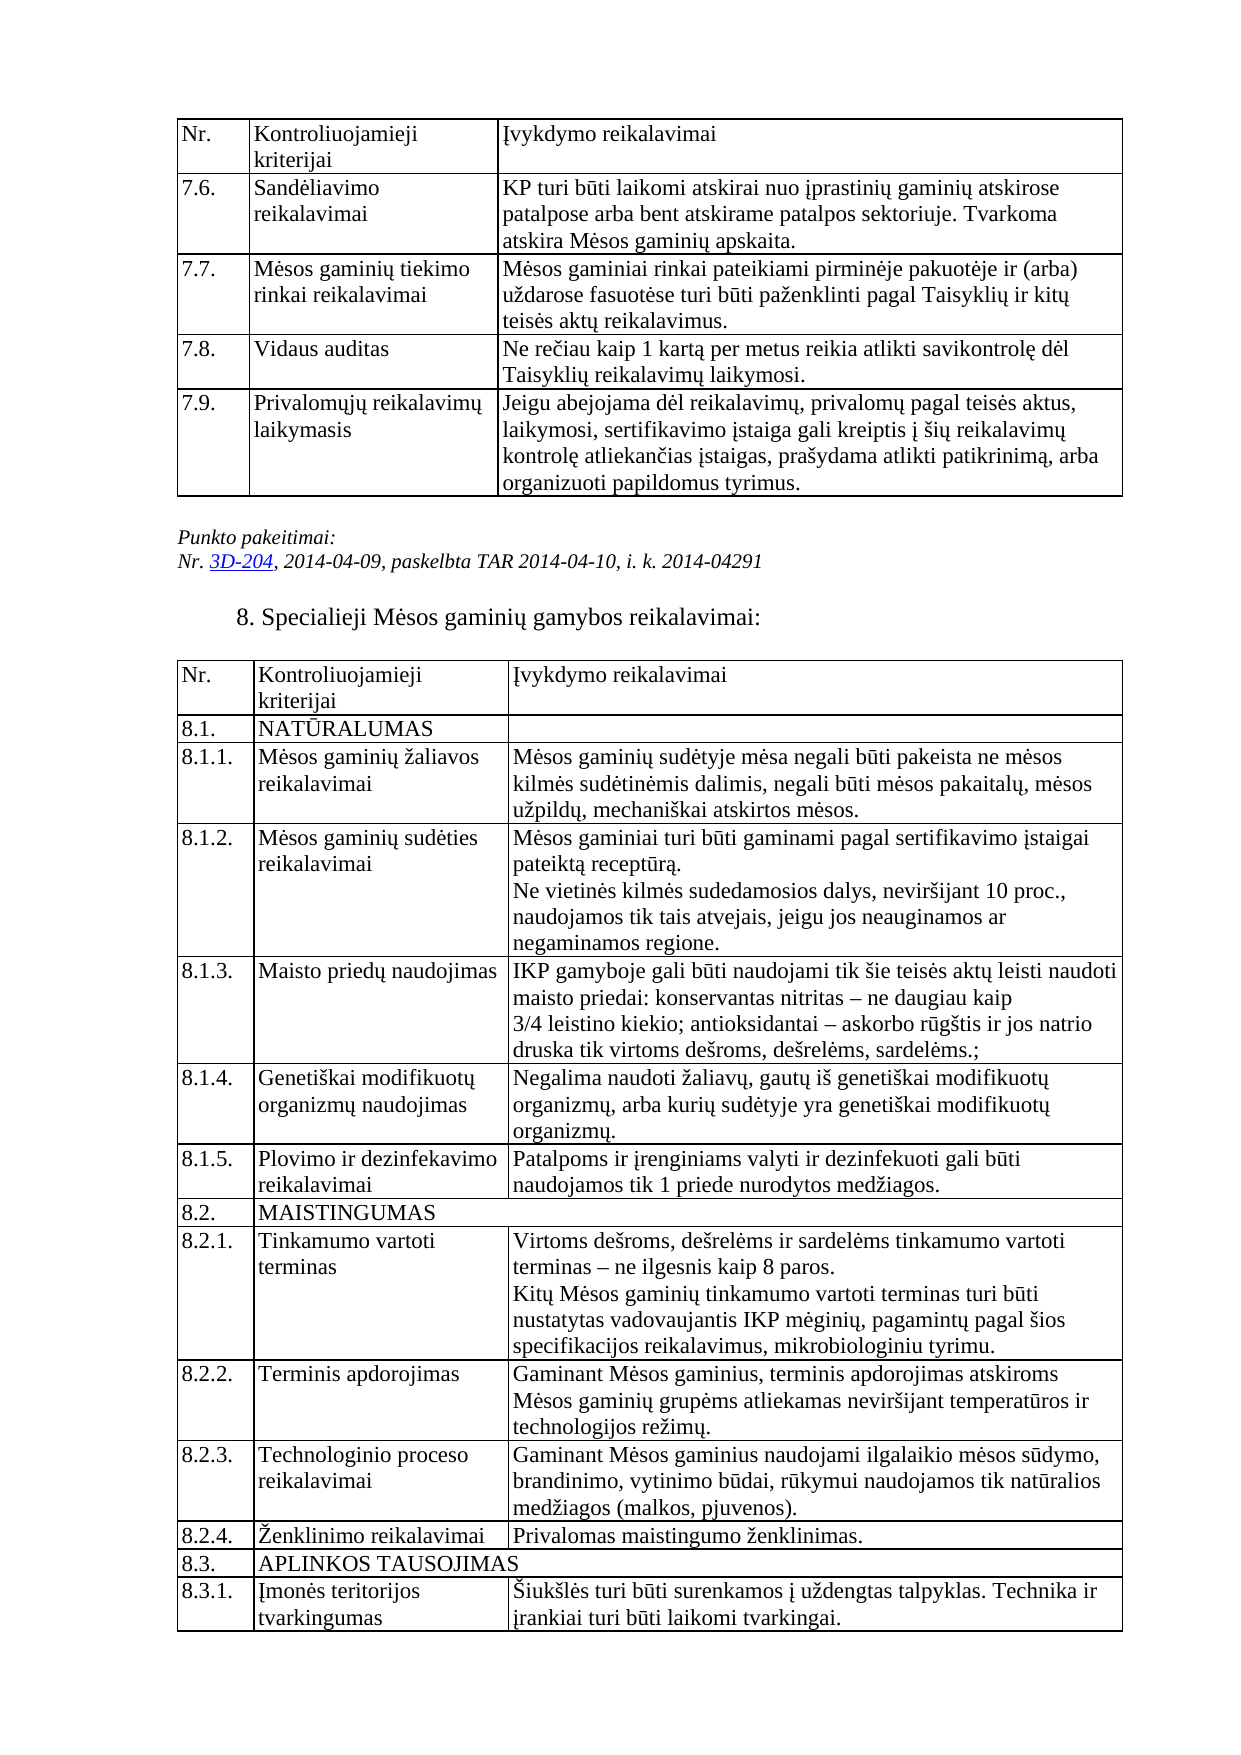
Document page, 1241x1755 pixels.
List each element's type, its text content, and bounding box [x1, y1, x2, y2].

table_cell Negalima naudoti žaliavų, gautų iš genetiškai modifikuotų organizmų, arba kurių sudėtyje yra genetiškai modifikuotų organizmų. [509, 1064, 1122, 1143]
table_cell Maisto priedų naudojimas [255, 957, 508, 1063]
table_header Kontroliuojamieji kriterijai [255, 661, 508, 714]
table_cell IKP gamyboje gali būti naudojami tik šie teisės aktų leisti naudoti maisto priedai: konservantas nitritas – ne daugiau kaip 3/4 leistino kiekio; antioksidantai – askorbo rūgštis ir jos natrio druska tik virtoms dešroms, dešrelėms, sardelėms.; [509, 957, 1122, 1063]
table_cell Įmonės teritorijos tvarkingumas [255, 1578, 508, 1630]
table_cell Terminis apdorojimas [255, 1361, 508, 1439]
table_cell Mėsos gaminių žaliavos reikalavimai [255, 743, 508, 822]
table_cell Gaminant Mėsos gaminius naudojami ilgalaikio mėsos sūdymo, brandinimo, vytinimo būdai, rūkymui naudojamos tik natūralios medžiagos (malkos, pjuvenos). [509, 1441, 1122, 1520]
table_cell Privalomųjų reikalavimų laikymasis [250, 390, 497, 495]
table_cell Technologinio proceso reikalavimai [255, 1441, 508, 1520]
text 8. Specialieji Mėsos gaminių gamybos reikalavimai: [177, 602, 1122, 631]
table_header Nr. [178, 661, 253, 714]
text Punkto pakeitimai: [177, 525, 1122, 549]
table_cell 8.2.3. [178, 1441, 253, 1520]
table_header Nr. [178, 120, 249, 172]
table_cell 8.2.4. [178, 1522, 253, 1548]
table_cell 8.3. [178, 1550, 253, 1576]
table_cell Mėsos gaminiai rinkai pateikiami pirminėje pakuotėje ir (arba) uždarose fasuotėse turi būti paženklinti pagal Taisyklių ir kitų teisės aktų reikalavimus. [499, 255, 1122, 334]
table_cell Privalomas maistingumo ženklinimas. [509, 1522, 1122, 1548]
table_header Kontroliuojamieji kriterijai [250, 120, 497, 172]
table_cell Gaminant Mėsos gaminius, terminis apdorojimas atskiroms Mėsos gaminių grupėms atliekamas neviršijant temperatūros ir technologijos režimų. [509, 1361, 1122, 1439]
table_cell 8.1.3. [178, 957, 253, 1063]
table_cell Mėsos gaminiai turi būti gaminami pagal sertifikavimo įstaigai pateiktą receptūrą. Ne vietinės kilmės sudedamosios dalys, neviršijant 10 proc., naudojamos tik tais atvejais, jeigu jos neauginamos ar negaminamos regione. [509, 824, 1122, 956]
table_cell 8.1.5. [178, 1145, 253, 1198]
table_cell Ženklinimo reikalavimai [255, 1522, 508, 1548]
table_cell Mėsos gaminių tiekimo rinkai reikalavimai [250, 255, 497, 334]
table_cell Vidaus auditas [250, 335, 497, 388]
table_cell 7.6. [178, 174, 249, 253]
table_cell Tinkamumo vartoti terminas [255, 1227, 508, 1359]
table_cell Mėsos gaminių sudėtyje mėsa negali būti pakeista ne mėsos kilmės sudėtinėmis dalimis, negali būti mėsos pakaitalų, mėsos užpildų, mechaniškai atskirtos mėsos. [509, 743, 1122, 822]
table_cell 7.7. [178, 255, 249, 334]
text Nr. 3D-204, 2014-04-09, paskelbta TAR 2014-04-10, i. k. 2014-04291 [177, 549, 1122, 573]
table_cell 8.1.1. [178, 743, 253, 822]
table_cell MAISTINGUMAS [255, 1199, 1122, 1226]
table_cell Mėsos gaminių sudėties reikalavimai [255, 824, 508, 956]
table_cell NATŪRALUMAS [255, 716, 508, 742]
table_header Įvykdymo reikalavimai [509, 661, 1122, 714]
table_cell KP turi būti laikomi atskirai nuo įprastinių gaminių atskirose patalpose arba bent atskirame patalpos sektoriuje. Tvarkoma atskira Mėsos gaminių apskaita. [499, 174, 1122, 253]
table_cell Patalpoms ir įrenginiams valyti ir dezinfekuoti gali būti naudojamos tik 1 priede nurodytos medžiagos. [509, 1145, 1122, 1198]
table_cell 8.2. [178, 1199, 253, 1226]
table_cell 8.2.2. [178, 1361, 253, 1439]
table_cell APLINKOS TAUSOJIMAS [255, 1550, 1122, 1576]
table_cell 8.1.4. [178, 1064, 253, 1143]
table_cell 7.9. [178, 390, 249, 495]
table_cell Genetiškai modifikuotų organizmų naudojimas [255, 1064, 508, 1143]
table_cell [509, 716, 1122, 742]
table_cell 8.3.1. [178, 1578, 253, 1630]
table_cell Ne rečiau kaip 1 kartą per metus reikia atlikti savikontrolę dėl Taisyklių reikalavimų laikymosi. [499, 335, 1122, 388]
table_cell Jeigu abejojama dėl reikalavimų, privalomų pagal teisės aktus, laikymosi, sertifikavimo įstaiga gali kreiptis į šių reikalavimų kontrolę atliekančias įstaigas, prašydama atlikti patikrinimą, arba organizuoti papildomus tyrimus. [499, 390, 1122, 495]
table_cell 8.1.2. [178, 824, 253, 956]
table_cell 7.8. [178, 335, 249, 388]
table_header Įvykdymo reikalavimai [499, 120, 1122, 172]
table_cell Sandėliavimo reikalavimai [250, 174, 497, 253]
table_cell Šiukšlės turi būti surenkamos į uždengtas talpyklas. Technika ir įrankiai turi būti laikomi tvarkingai. [509, 1578, 1122, 1630]
table_cell Virtoms dešroms, dešrelėms ir sardelėms tinkamumo vartoti terminas – ne ilgesnis kaip 8 paros. Kitų Mėsos gaminių tinkamumo vartoti terminas turi būti nustatytas vadovaujantis IKP mėginių, pagamintų pagal šios specifikacijos reikalavimus, mikrobiologiniu tyrimu. [509, 1227, 1122, 1359]
table_cell Plovimo ir dezinfekavimo reikalavimai [255, 1145, 508, 1198]
table_cell 8.1. [178, 716, 253, 742]
table_cell 8.2.1. [178, 1227, 253, 1359]
